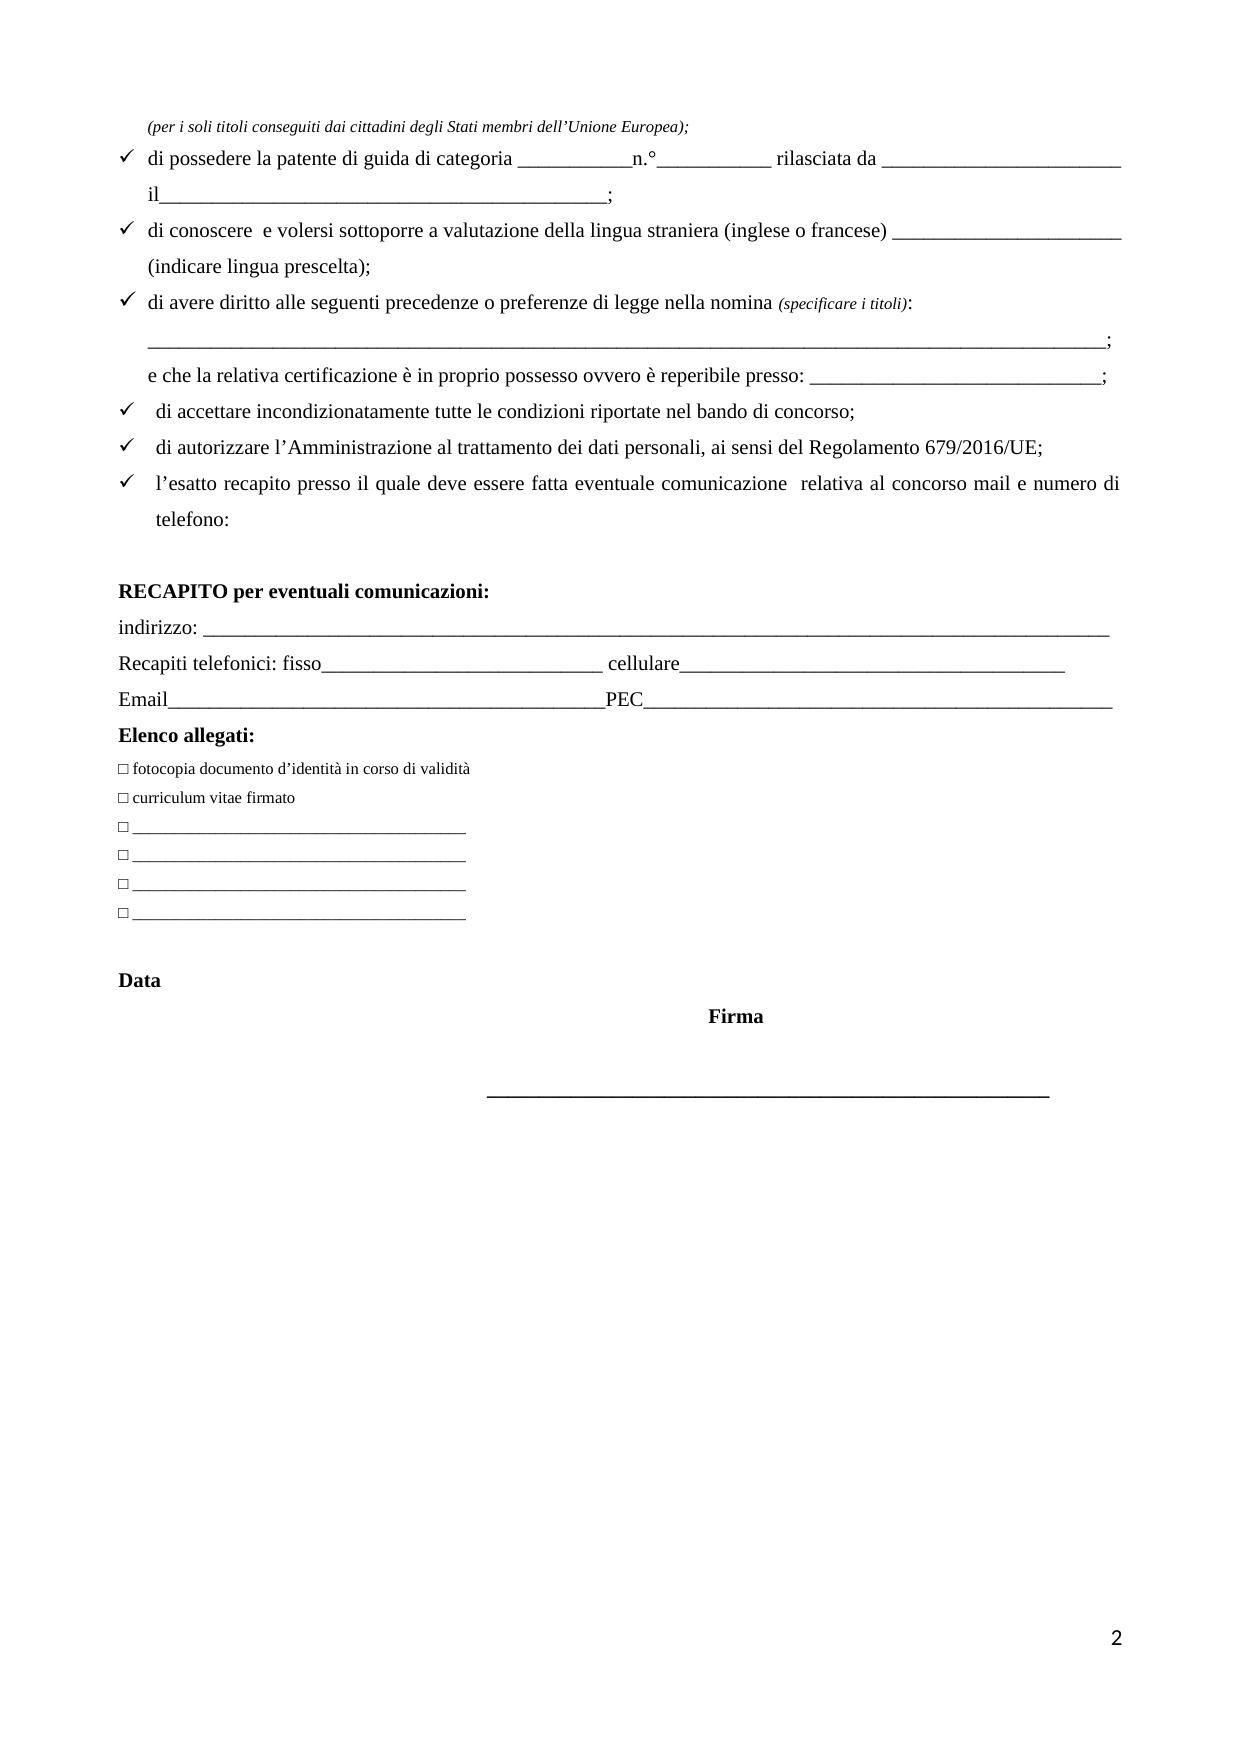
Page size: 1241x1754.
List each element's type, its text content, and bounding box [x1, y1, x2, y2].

text Elenco allegati: [118, 723, 1122, 747]
text (per i soli titoli conseguiti dai cittadini degli Stati membri dell’Unione Europea); [118, 117, 1122, 136]
text Recapiti telefonici: fisso___________________________ cellulare_____________________________________ [118, 651, 1122, 675]
text □ ________________________________________ [118, 903, 1122, 922]
list di autorizzare l’Amministrazione al trattamento dei dati personali, ai sensi del Regolamento 679/2016/UE; [118, 434, 1122, 459]
text Email__________________________________________PEC_____________________________________________ [118, 687, 1122, 711]
list di possedere la patente di guida di categoria ___________n.°­­­___________ rilasciata da _______________________ il___________________________________________; [118, 146, 1122, 206]
list di accettare incondizionatamente tutte le condizioni riportate nel bando di concorso; [118, 398, 1122, 423]
list di conoscere e volersi sottoporre a valutazione della lingua straniera (inglese o francese) ______________________ (indicare lingua prescelta); [118, 218, 1122, 278]
text □ ________________________________________ [118, 816, 1122, 836]
list di avere diritto alle seguenti precedenze o preferenze di legge nella nomina (specificare i titoli): [118, 290, 1122, 314]
text □ fotocopia documento d’identità in corso di validità [118, 759, 1122, 778]
text □ curriculum vitae firmato [118, 788, 1122, 807]
text indirizzo: _______________________________________________________________________________________ [118, 615, 1122, 639]
text RECAPITO per eventuali comunicazioni: [118, 579, 1122, 603]
text __________­­­­__________________________________________________________________________________; e che la relativa certificazione è in proprio possesso ovvero è reperibile presso: ____________________________; [148, 326, 1122, 387]
text □ ________________________________________ [118, 874, 1122, 893]
text □ ________________________________________ [118, 845, 1122, 864]
text Data [118, 967, 1122, 992]
text Firma [634, 1003, 1122, 1028]
list l’esatto recapito presso il quale deve essere fatta eventuale comunicazione relativa al concorso mail e numero di telefono: [118, 471, 1122, 531]
text ______________________________________________________ [413, 1076, 1122, 1100]
